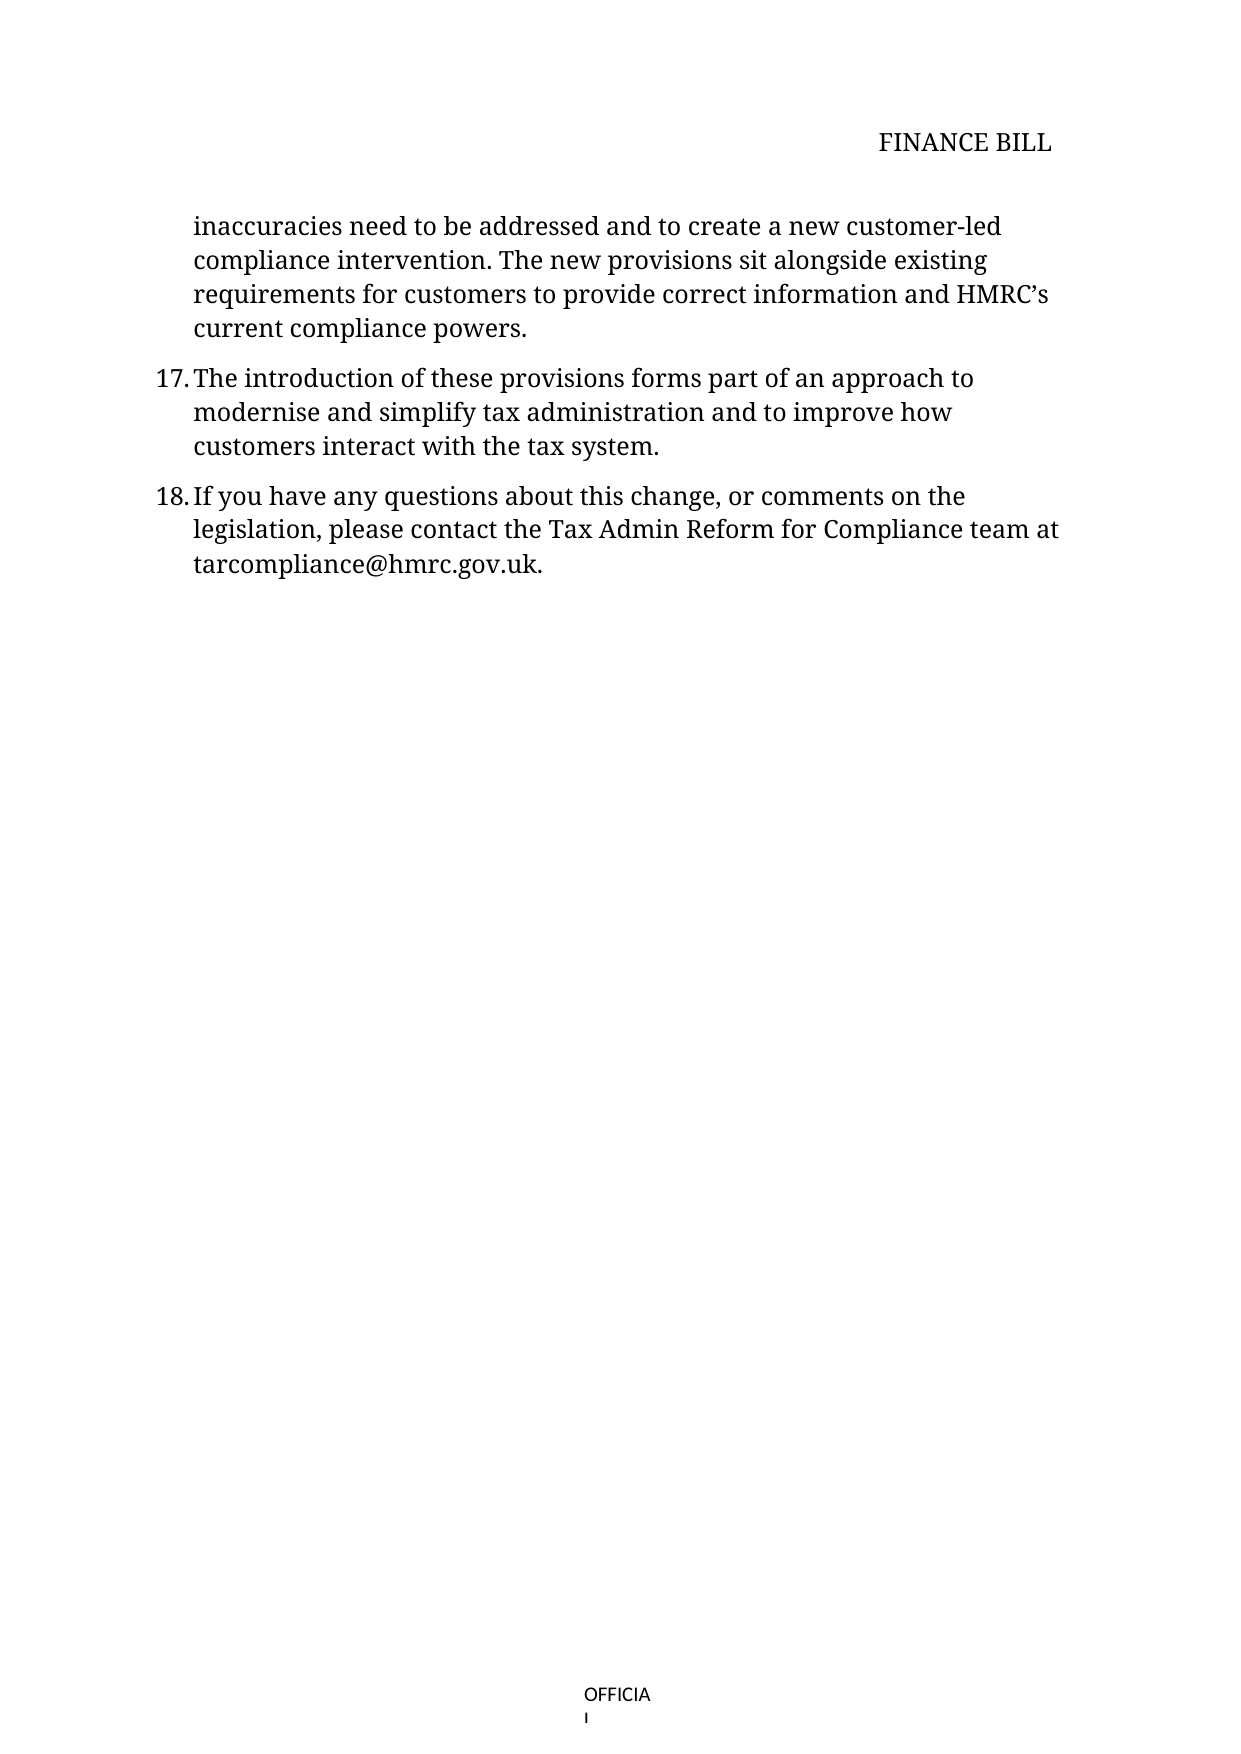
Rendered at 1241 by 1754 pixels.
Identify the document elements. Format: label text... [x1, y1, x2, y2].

list If you have any questions about this change, or comments on the legislation, please contact the Tax Admin Reform for Compliance team at tarcompliance@hmrc.gov.uk. [156, 478, 1063, 580]
list The introduction of these provisions forms part of an approach to modernise and simplify tax administration and to improve how customers interact with the tax system. [156, 360, 1063, 462]
list inaccuracies need to be addressed and to create a new customer-led compliance intervention. The new provisions sit alongside existing requirements for customers to provide correct information and HMRC’s current compliance powers. [156, 208, 1063, 345]
